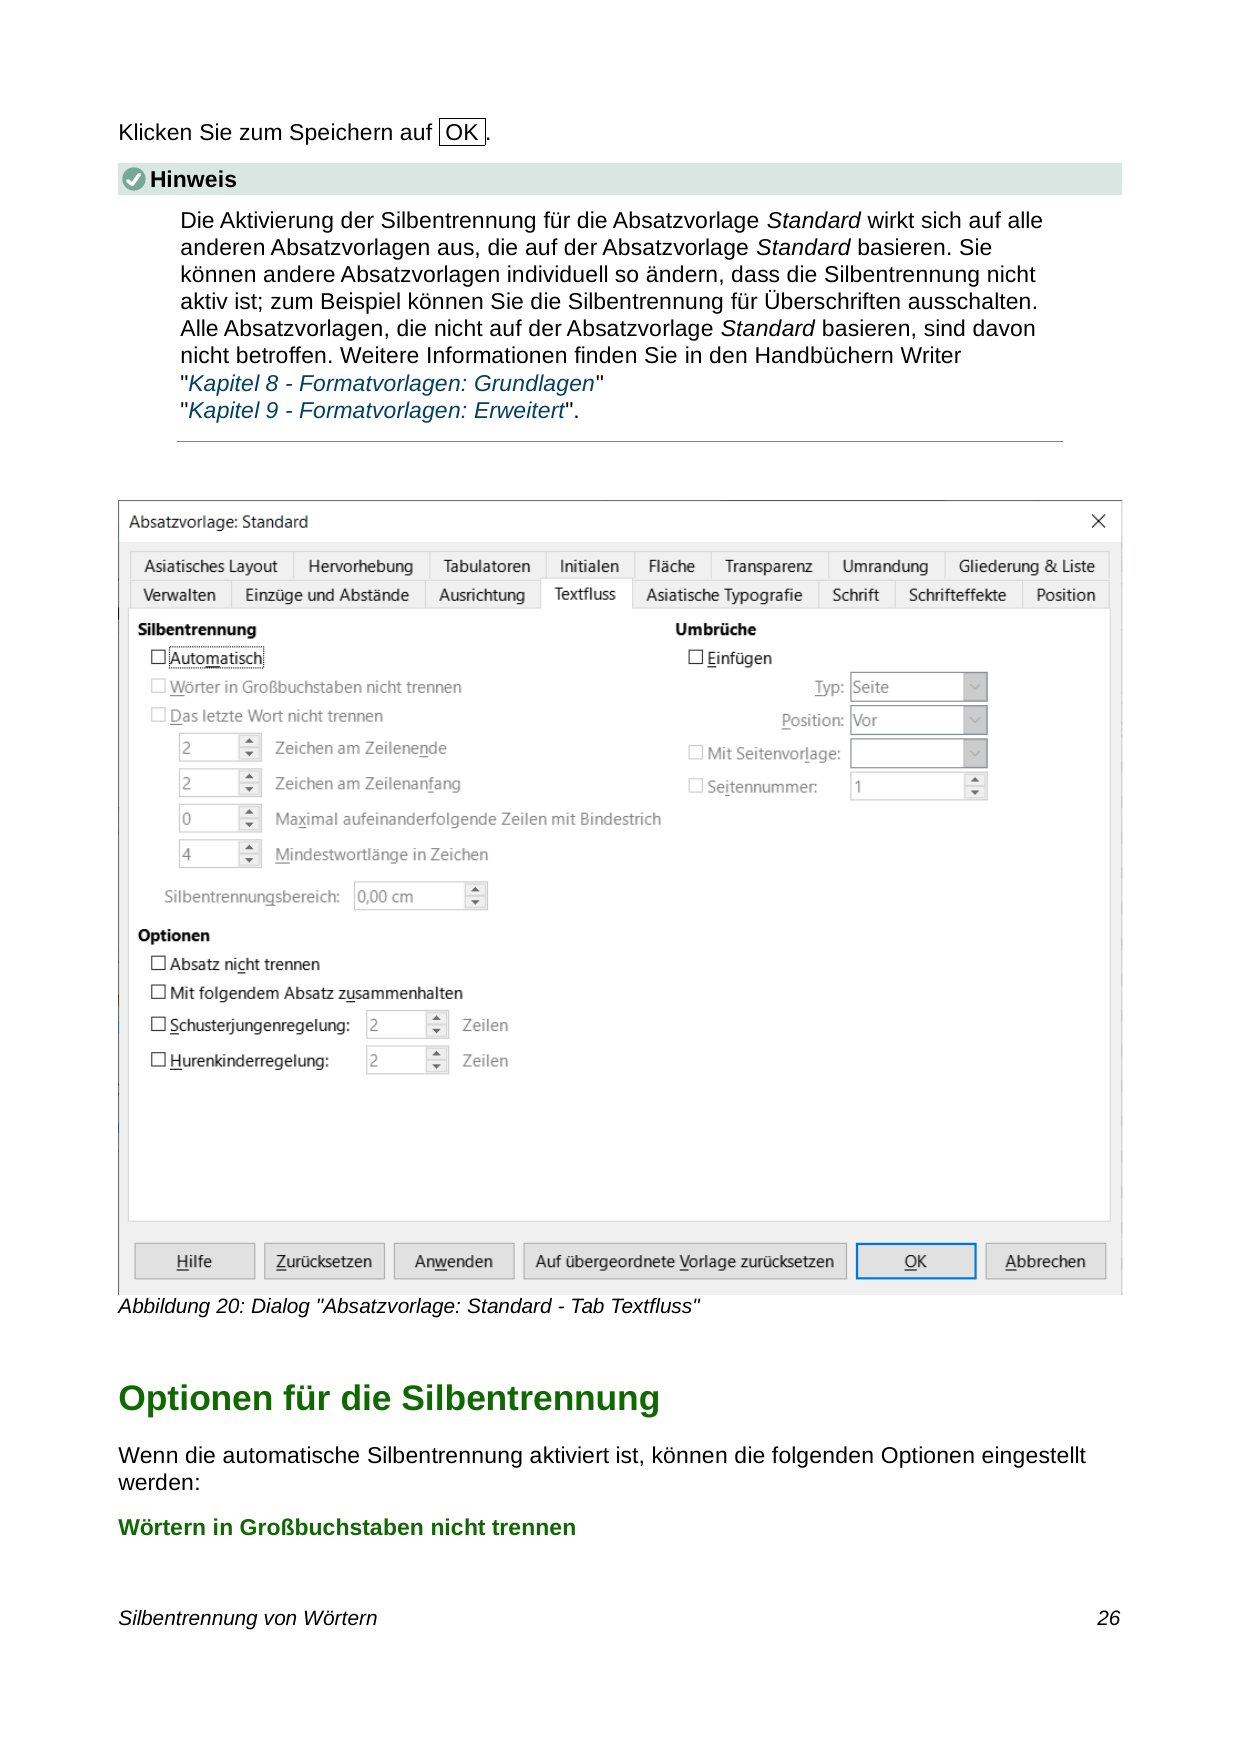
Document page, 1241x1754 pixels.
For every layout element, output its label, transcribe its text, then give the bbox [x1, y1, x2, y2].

text Wenn die automatische Silbentrennung aktiviert ist, können die folgenden Optionen eingestellt werden: [118, 1442, 1122, 1496]
text OK [440, 119, 485, 145]
text . [486, 118, 1122, 145]
subtitle Wörtern in Großbuchstaben nicht trennen [118, 1513, 1122, 1541]
text Klicken Sie zum Speichern auf [118, 118, 439, 145]
subtitle Hinweis [118, 163, 1122, 195]
picture [118, 500, 1123, 1295]
text Abbildung 20: Dialog "Absatzvorlage: Standard - Tab Textfluss" [118, 1295, 1122, 1318]
subtitle Optionen für die Silbentrennung [118, 1377, 1122, 1418]
text Die Aktivierung der Silbentrennung für die Absatzvorlage Standard wirkt sich auf alle anderen Absatzvorlagen aus, die auf der Absatzvorlage Standard basieren. Sie können andere Absatzvorlagen individuell so ändern, dass die Silbentrennung nicht aktiv ist; zum Beispiel können Sie die Silbentrennung für Überschriften ausschalten. Alle Absatzvorlagen, die nicht auf der Absatzvorlage Standard basieren, sind davon nicht betroffen. Weitere Informationen finden Sie in den Handbüchern Writer "Kapitel 8 - Formatvorlagen: Grundlagen" "Kapitel 9 - Formatvorlagen: Erweitert". [177, 206, 1063, 441]
